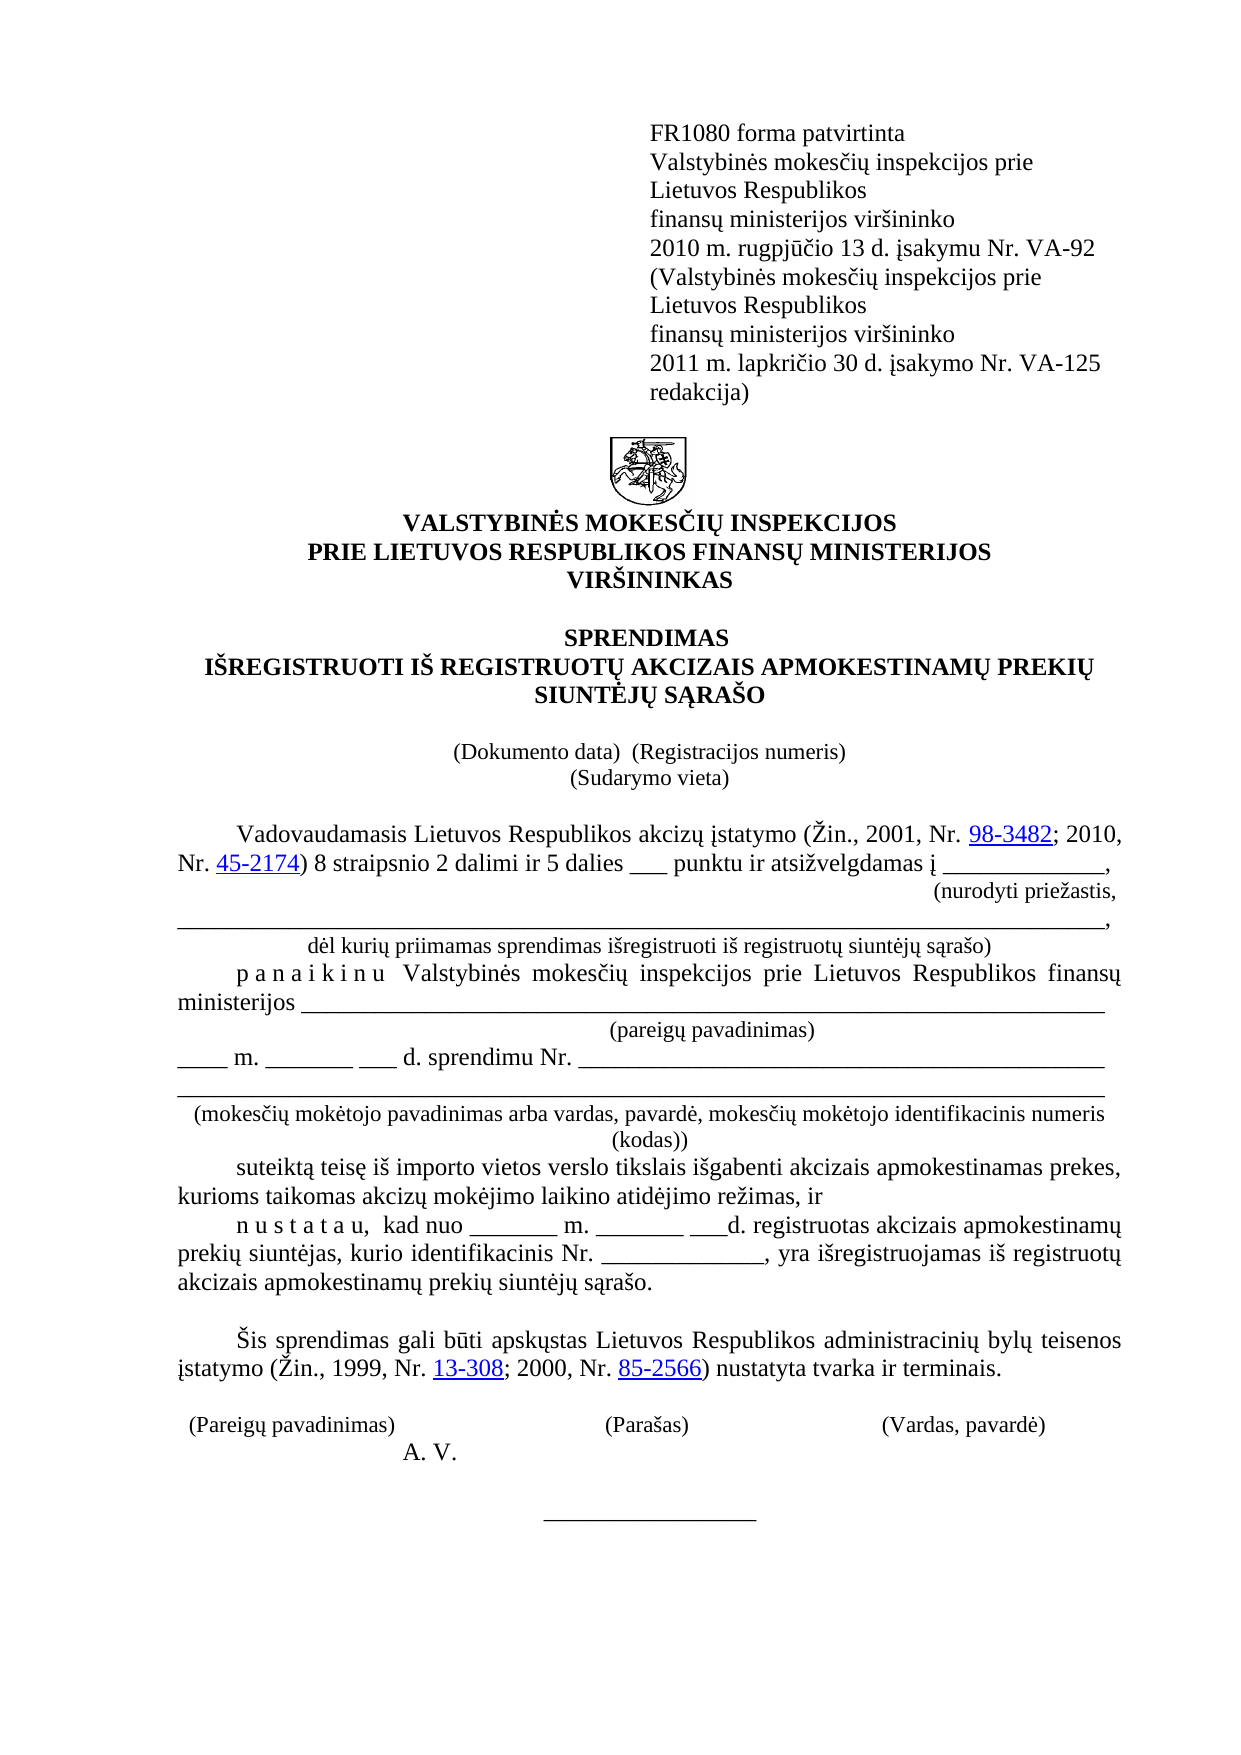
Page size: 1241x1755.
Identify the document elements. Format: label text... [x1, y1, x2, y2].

text (Dokumento data) (Registracijos numeris) [177, 738, 1122, 764]
text nustatau, kad nuo _______ m. _______ ___d. registruotas akcizais apmokestinamų prekių siuntėjas, kurio identifikacinis Nr. _____________, yra išregistruojamas iš registruotų akcizais apmokestinamų prekių siuntėjų sąrašo. [177, 1210, 1122, 1296]
text Vadovaudamasis Lietuvos Respublikos akcizų įstatymo (Žin., 2001, Nr. 98-3482; 2010, Nr. 45-2174) 8 straipsnio 2 dalimi ir 5 dalies ___ punktu ir atsižvelgdamas į , [177, 819, 1122, 877]
text SPRENDIMAS IŠREGISTRUOTI IŠ REGISTRUOTŲ AKCIZAIS APMOKESTINAMŲ PREKIŲ SIUNTĖJŲ SĄRAŠO [177, 623, 1122, 709]
text 2011 m. lapkričio 30 d. įsakymo Nr. VA-125 redakcija) [649, 348, 1122, 406]
text A. V. [402, 1437, 1122, 1466]
text finansų ministerijos viršininko [649, 204, 1122, 233]
text (nurodyti priežastis, [177, 877, 1122, 903]
text Valstybinės mokesčių inspekcijos prie [649, 147, 1122, 176]
text (Valstybinės mokesčių inspekcijos prie [649, 262, 1122, 291]
table_header (Pareigų pavadinimas) [177, 1411, 488, 1437]
text (mokesčių mokėtojo pavadinimas arba vardas, pavardė, mokesčių mokėtojo identifikacinis numeris (kodas)) [177, 1099, 1122, 1152]
text VALSTYBINĖS MOKESČIŲ INSPEKCIJOS [177, 508, 1122, 537]
text (Sudarymo vieta) [177, 764, 1122, 791]
table_header (Parašas) [488, 1411, 805, 1437]
text Lietuvos Respublikos [649, 291, 1122, 319]
text Lietuvos Respublikos [649, 176, 1122, 204]
text suteiktą teisę iš importo vietos verslo tikslais išgabenti akcizais apmokestinamas prekes, kurioms taikomas akcizų mokėjimo laikino atidėjimo režimas, ir [177, 1152, 1122, 1210]
text FR1080 forma patvirtinta [649, 118, 1122, 147]
text _________________ [177, 1495, 1122, 1524]
text 2010 m. rugpjūčio 13 d. įsakymu Nr. VA-92 [649, 233, 1122, 262]
text ____ m. _______ ___ d. sprendimu Nr. [177, 1042, 1122, 1071]
text _ , [177, 903, 1122, 932]
text finansų ministerijos viršininko [649, 319, 1122, 348]
text Šis sprendimas gali būti apskųstas Lietuvos Respublikos administracinių bylų teisenos įstatymo (Žin., 1999, Nr. 13-308; 2000, Nr. 85-2566) nustatyta tvarka ir terminais. [177, 1325, 1122, 1382]
text (pareigų pavadinimas) [302, 1016, 1122, 1042]
text PRIE LIETUVOS RESPUBLIKOS FINANSŲ MINISTERIJOS [177, 537, 1122, 565]
text VIRŠININKAS [177, 565, 1122, 594]
text dėl kurių priimamas sprendimas išregistruoti iš registruotų siuntėjų sąrašo) [177, 932, 1122, 958]
table_header (Vardas, pavardė) [805, 1411, 1122, 1437]
text _ [177, 1071, 1122, 1099]
text panaikinu Valstybinės mokesčių inspekcijos prie Lietuvos Respublikos finansų ministerijos [177, 958, 1122, 1016]
